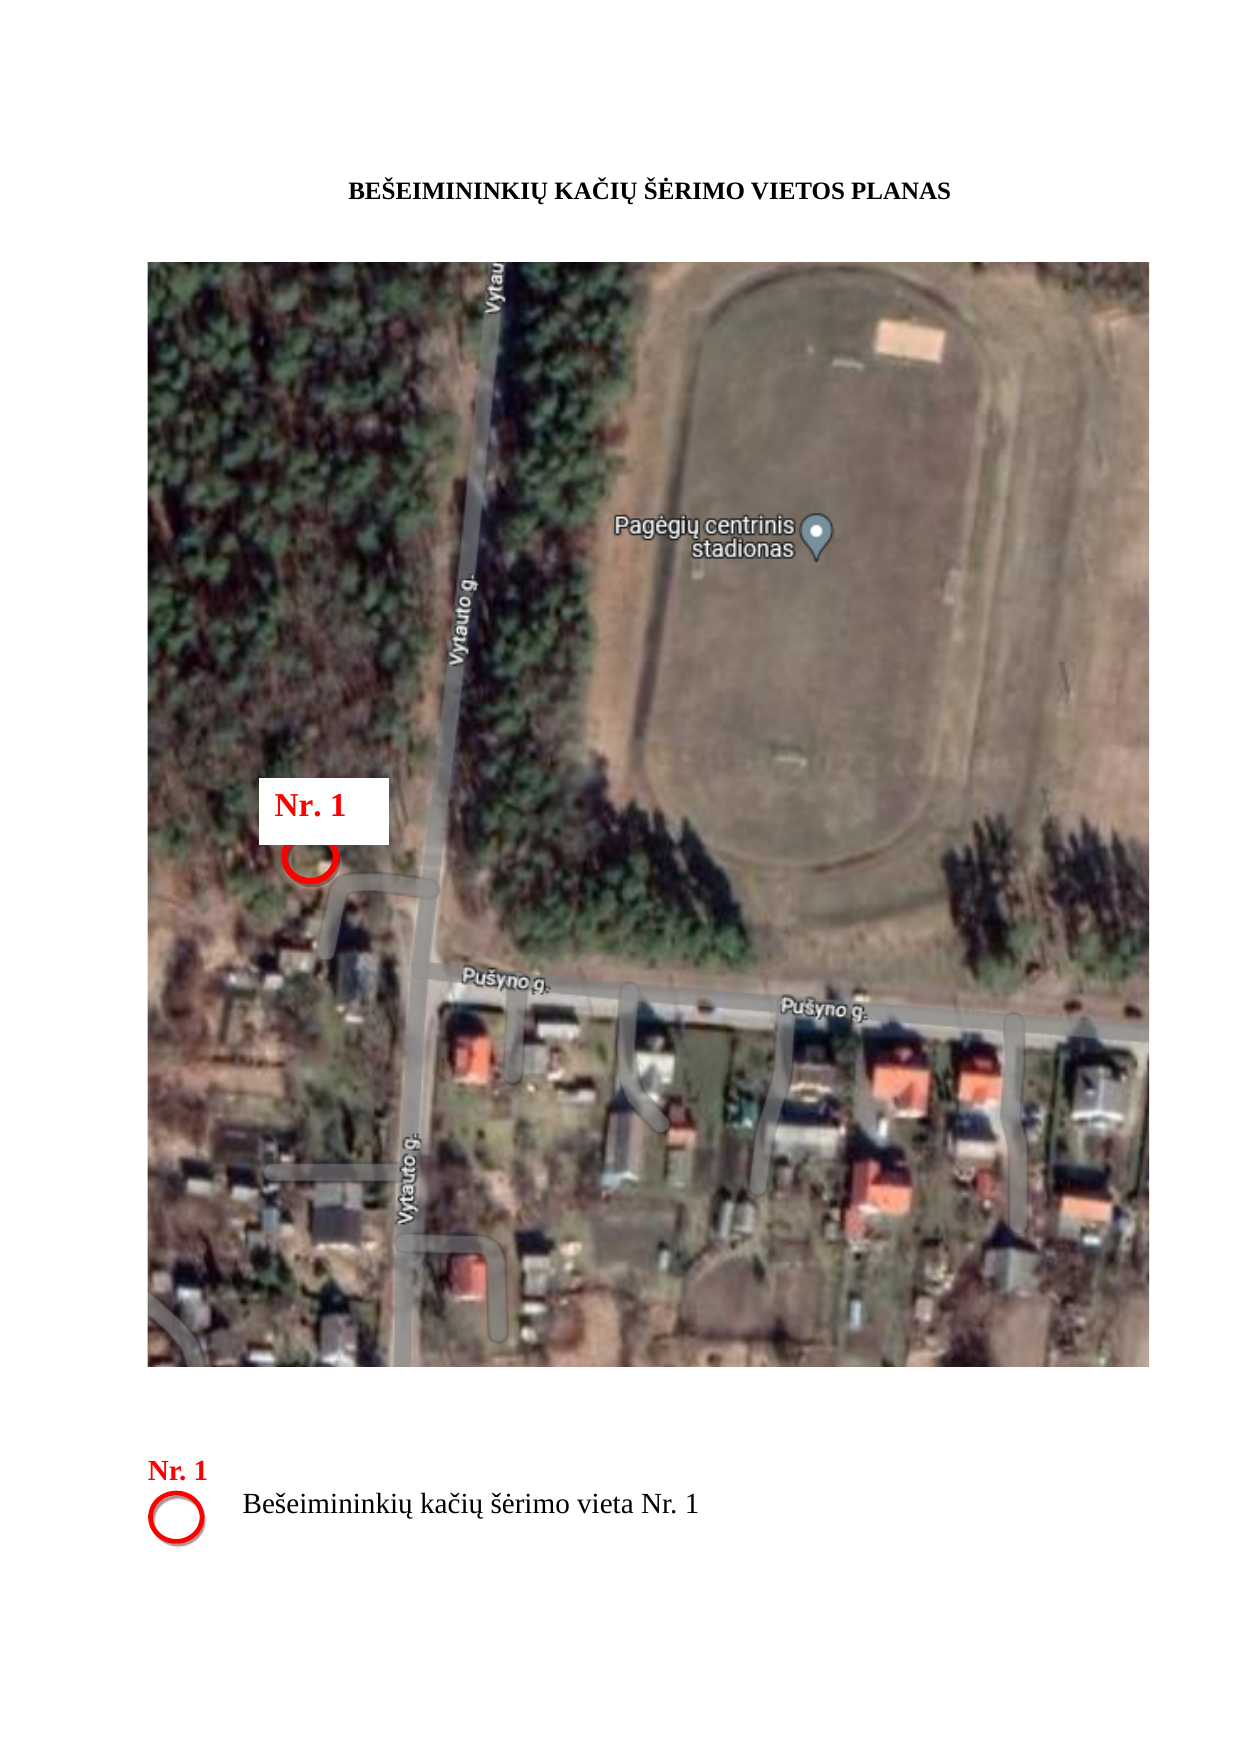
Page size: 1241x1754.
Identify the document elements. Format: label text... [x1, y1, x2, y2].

text Nr. 1 [148, 1453, 1152, 1486]
text Bešeimininkių kačių šėrimo vieta Nr. 1 [148, 1486, 1152, 1520]
text Nr. 1 [274, 786, 374, 824]
text BEŠEIMININKIŲ KAČIŲ ŠĖRIMO VIETOS PLANAS [148, 176, 1152, 204]
